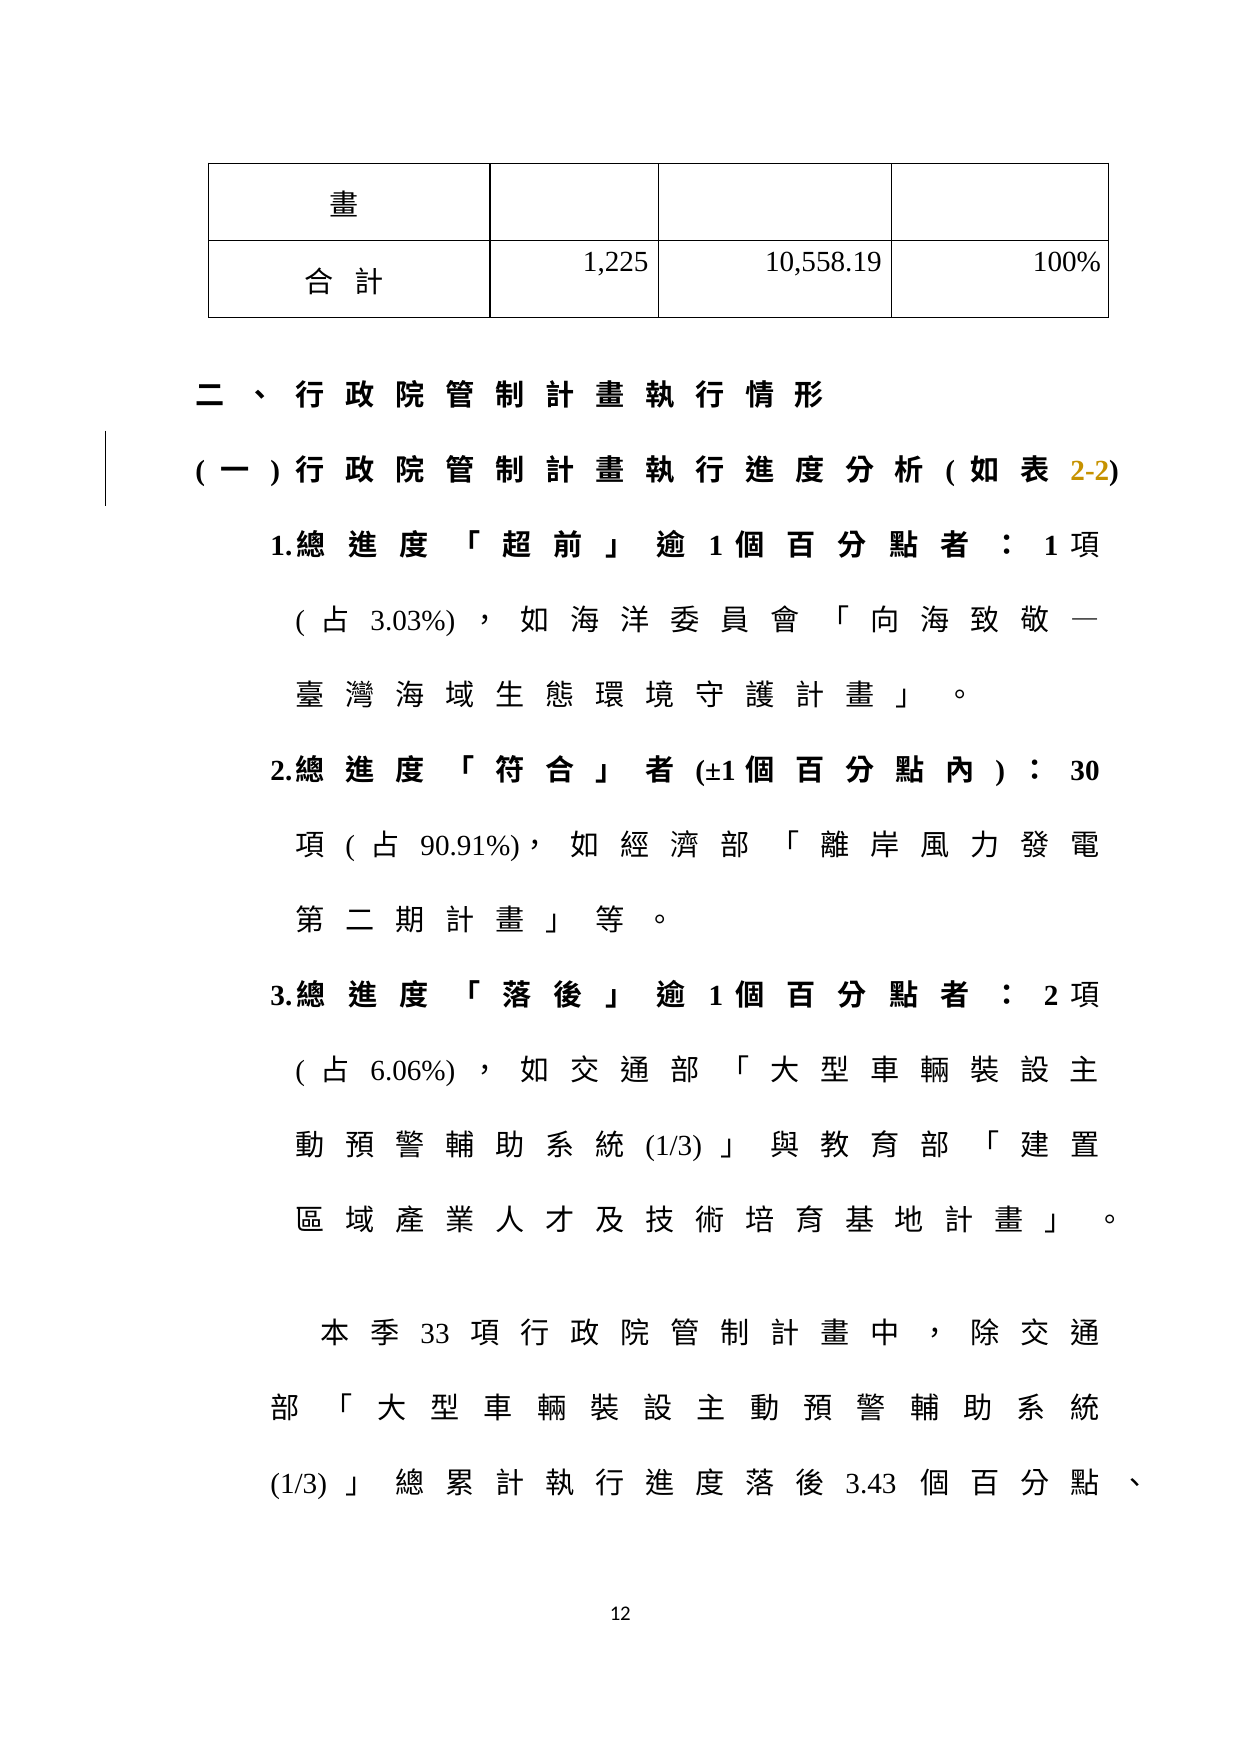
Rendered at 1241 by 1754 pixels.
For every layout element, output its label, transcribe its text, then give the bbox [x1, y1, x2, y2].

list 1.總進度「超前」逾1個百分點者：1項(占3.03%)，如海洋委員會「向海致敬—臺灣海域生態環境守護計畫」。 [247, 506, 1120, 731]
list 3.總進度「落後」逾1個百分點者：2項(占6.06%)，如交通部「大型車輛裝設主動預警輔助系統(1/3)」與教育部「建置區域產業人才及技術培育基地計畫」。 [247, 956, 1120, 1256]
table_cell [659, 164, 891, 240]
table_cell [491, 164, 658, 240]
table_cell 10,558.19 [659, 241, 891, 317]
list 2.總進度「符合」者(±1個百分點內)：30項(占90.91%)，如經濟部「離岸風力發電第二期計畫」等。 [247, 731, 1120, 956]
subtitle 二、行政院管制計畫執行情形 [164, 356, 1120, 431]
table_cell 1,225 [491, 241, 658, 317]
text (一)行政院管制計畫執行進度分析(如表2-2) [194, 431, 1120, 506]
table_cell 100% [892, 241, 1108, 317]
table_cell 畫 [209, 164, 489, 240]
table_cell [892, 164, 1108, 240]
table_cell 合計 [209, 241, 489, 317]
list 本季33項行政院管制計畫中，除交通部「大型車輛裝設主動預警輔助系統(1/3)」總累計執行進度落後3.43個百分點、教育部「建置區域產業人才及技術培育基地計畫」總累計執行進度落後2個百分點，餘案執行進度符合預期（符合總累計落後幅度未逾1個百分點及年累計落後幅度未逾5個百分點之落後標準）。 [245, 1293, 1120, 1518]
